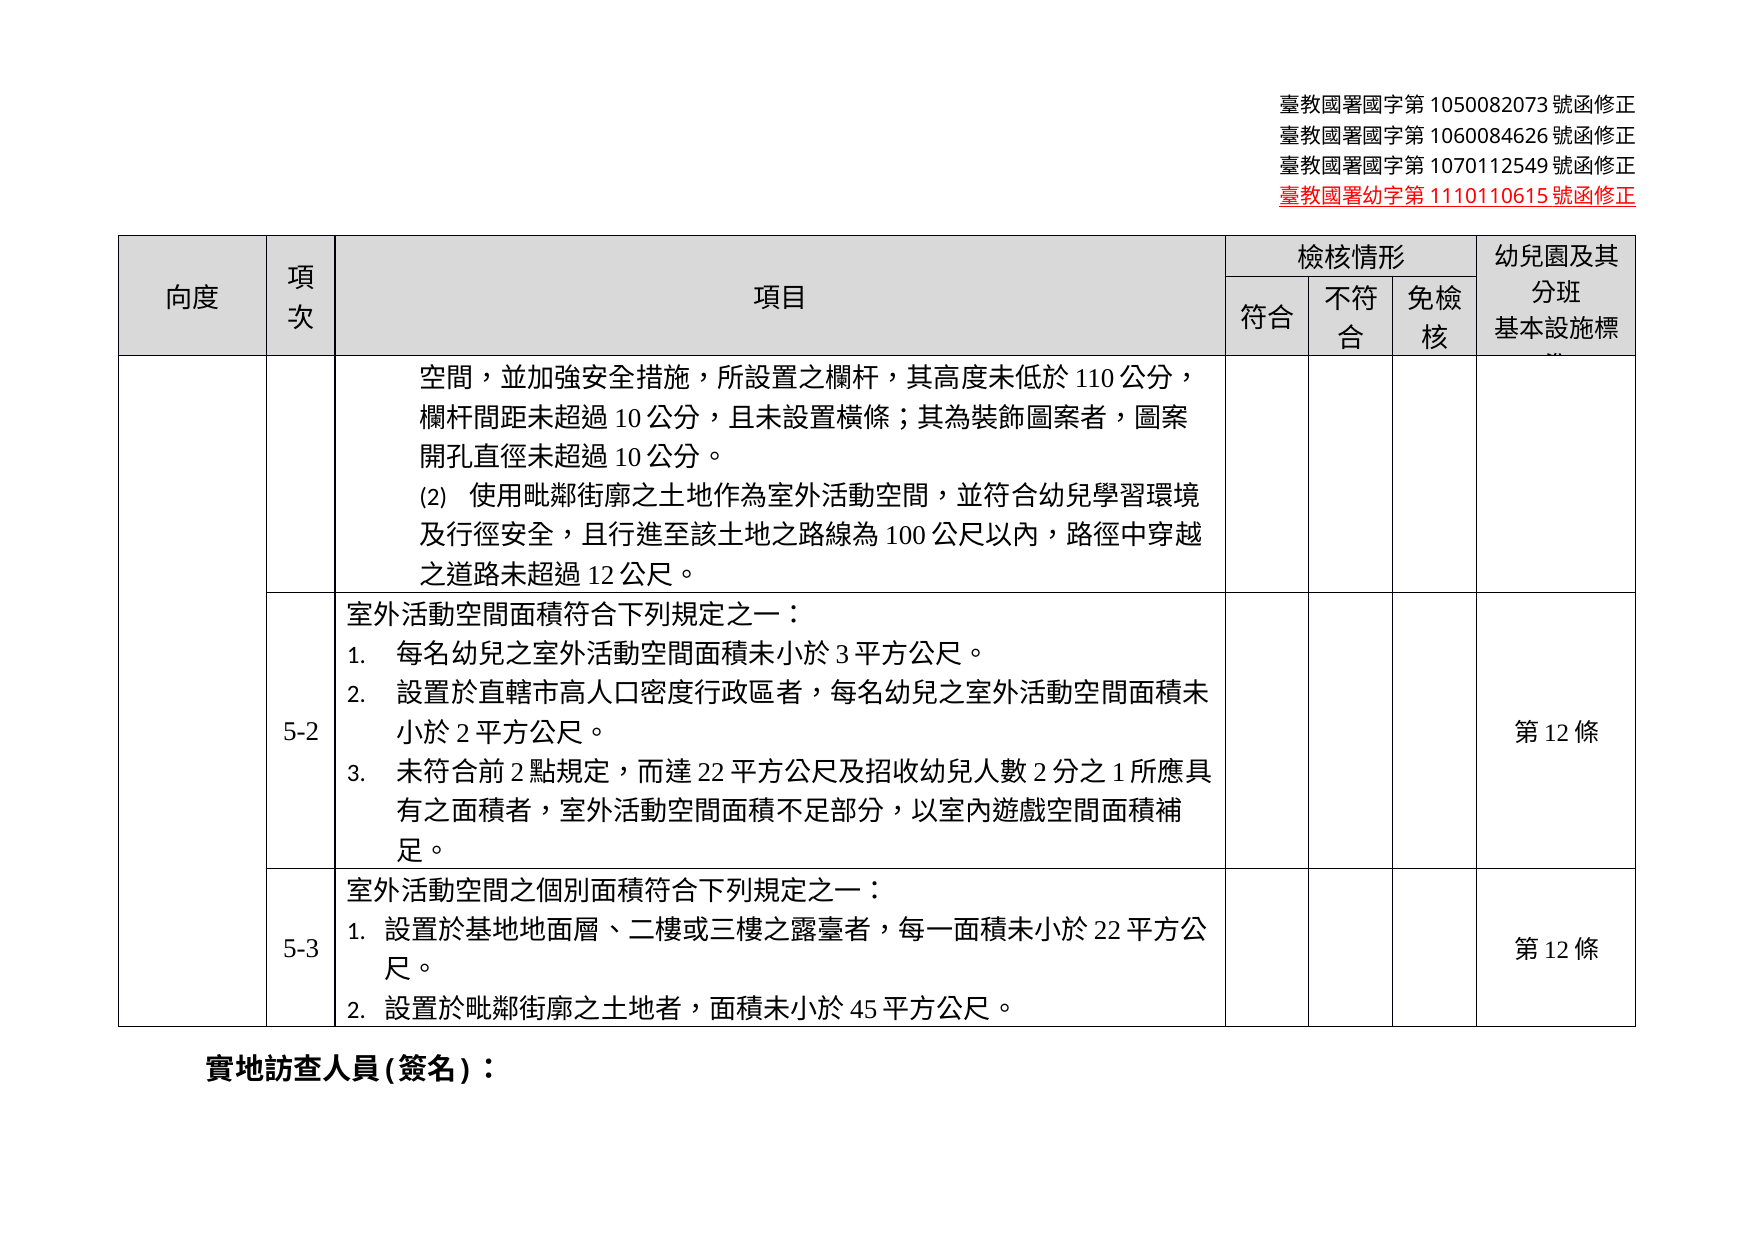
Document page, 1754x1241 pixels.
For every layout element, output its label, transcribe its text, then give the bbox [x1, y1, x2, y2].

table_cell [119, 868, 266, 1026]
table_cell [119, 356, 266, 592]
table_cell 不符合 [1309, 277, 1392, 355]
table_header 幼兒園及其分班 基本設施標準 規定 [1477, 236, 1635, 355]
table_cell [119, 592, 266, 868]
table_cell 免檢核 [1393, 277, 1476, 355]
table_cell 室外活動空間面積符合下列規定之一： 每名幼兒之室外活動空間面積未小於3平方公尺。 設置於直轄市高人口密度行政區者，每名幼兒之室外活動空間面積未小於2平方公尺。 未符合前2點規定，而達22平方公尺及招收幼兒人數2分之1所應具有之面積者，室外活動空間面積不足部分，以室內遊戲空間面積補足。 [336, 593, 1225, 868]
table_cell [1309, 593, 1392, 868]
table_cell 第7、11條 [1477, 356, 1635, 592]
table_cell [1226, 869, 1308, 1026]
table_header 檢核情形 [1226, 236, 1476, 276]
table_header 向度 [119, 236, 266, 355]
table_cell 符合 [1226, 277, 1308, 355]
table_cell [1393, 869, 1476, 1026]
table_cell 第12條 [1477, 869, 1635, 1026]
table_cell 5-2 [267, 593, 334, 868]
table_cell [1226, 356, 1308, 592]
table_cell [267, 356, 334, 592]
table_cell 空間，並加強安全措施，所設置之欄杆，其高度未低於110公分，欄杆間距未超過10公分，且未設置橫條；其為裝飾圖案者，圖案開孔直徑未超過10公分。 使用毗鄰街廓之土地作為室外活動空間，並符合幼兒學習環境及行徑安全，且行進至該土地之路線為100公尺以內，路徑中穿越之道路未超過12公尺。 [336, 356, 1225, 592]
table_cell [1393, 593, 1476, 868]
table_cell 室外活動空間之個別面積符合下列規定之一： 設置於基地地面層、二樓或三樓之露臺者，每一面積未小於22平方公尺。 設置於毗鄰街廓之土地者，面積未小於45平方公尺。 [336, 869, 1225, 1026]
table_header 項目 [336, 236, 1225, 355]
table_header 項次 [267, 236, 334, 355]
text 實地訪查人員(簽名)： [118, 1046, 1636, 1088]
table_cell [1226, 593, 1308, 868]
table_cell [1309, 869, 1392, 1026]
table_cell [1309, 356, 1392, 592]
table_cell [1393, 356, 1476, 592]
table_cell 第12條 [1477, 593, 1635, 868]
table_cell 5-3 [267, 869, 334, 1026]
